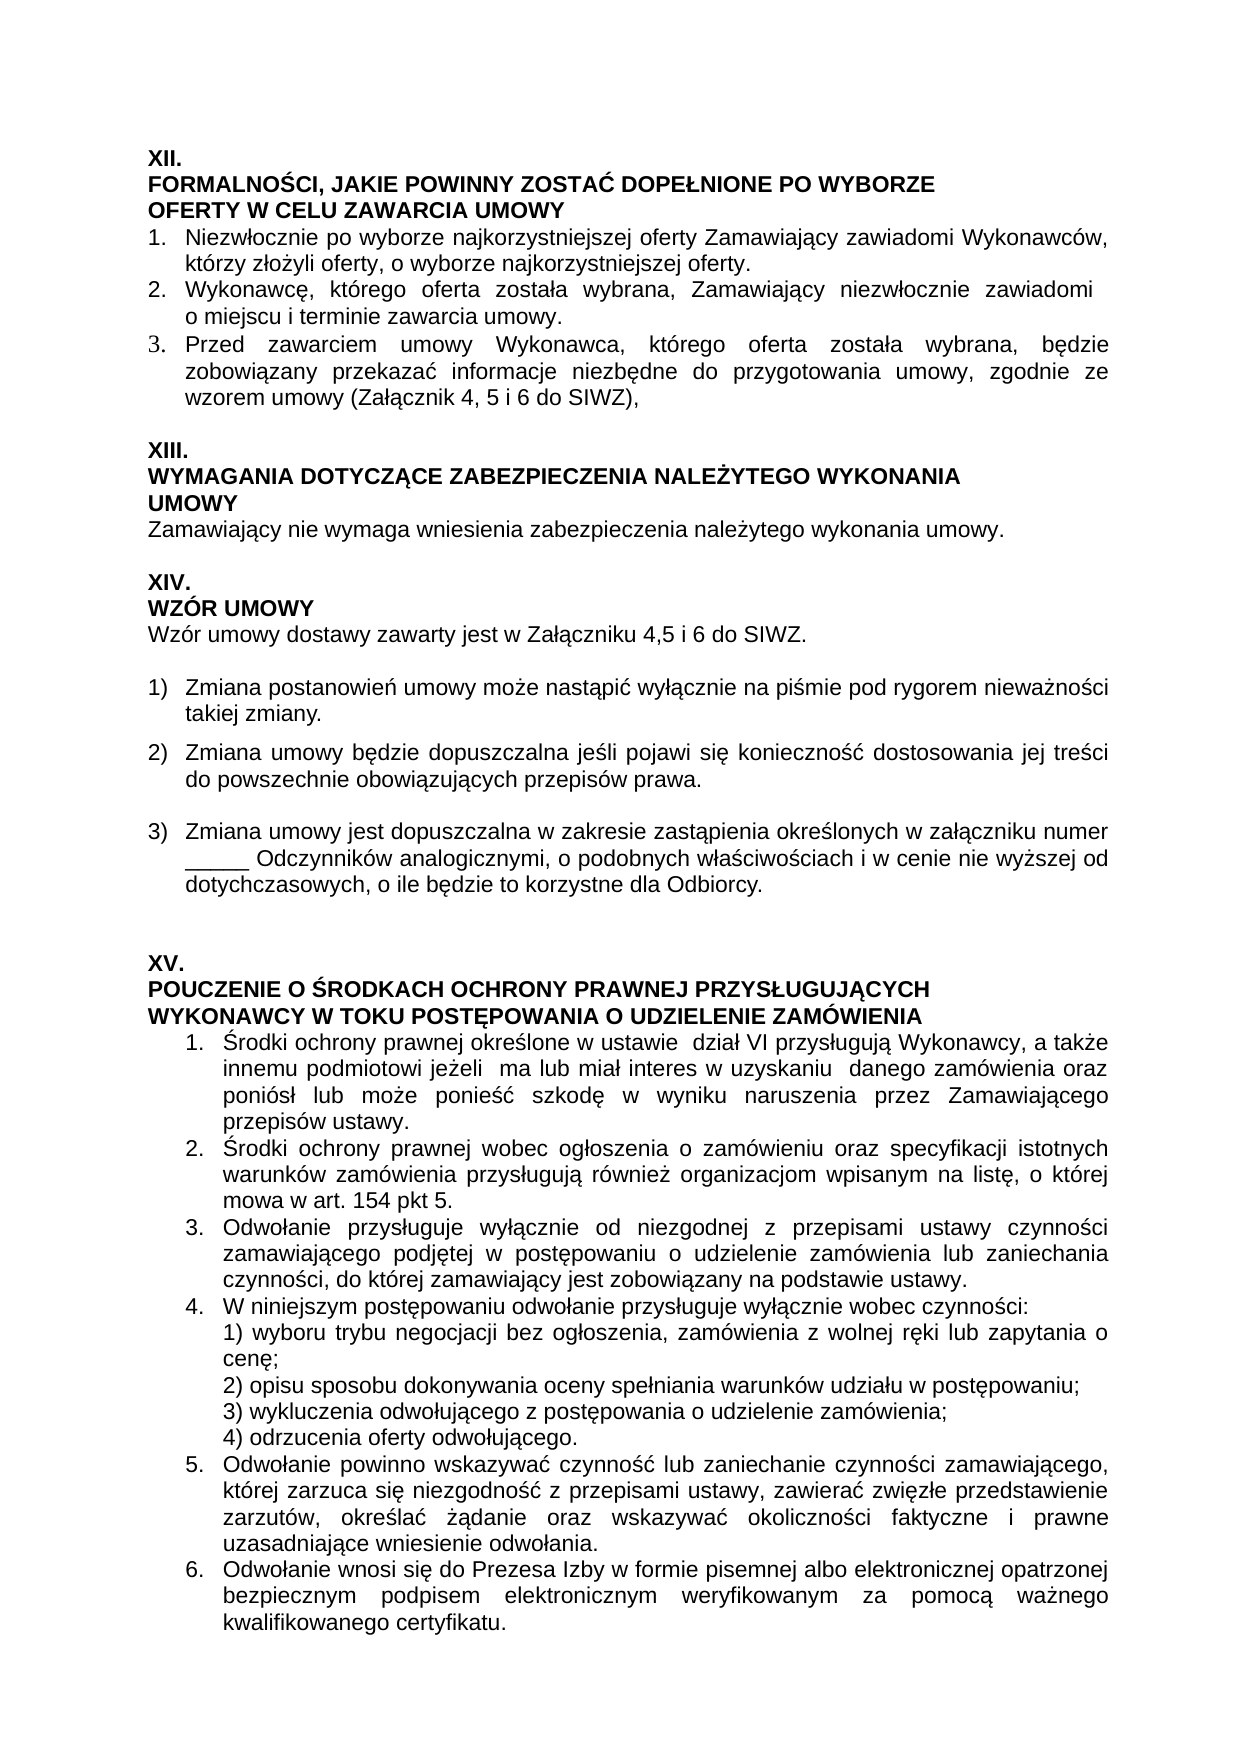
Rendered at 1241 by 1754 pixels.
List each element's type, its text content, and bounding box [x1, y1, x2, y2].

text WYMAGANIA DOTYCZĄCE ZABEZPIECZENIA NALEŻYTEGO WYKONANIA [148, 463, 1109, 489]
list 4) odrzucenia oferty odwołującego. [185, 1424, 1109, 1451]
text POUCZENIE O ŚRODKACH OCHRONY PRAWNEJ PRZYSŁUGUJĄCYCH [148, 976, 1109, 1003]
list 3) wykluczenia odwołującego z postępowania o udzielenie zamówienia; [185, 1398, 1109, 1424]
list Zmiana umowy będzie dopuszczalna jeśli pojawi się konieczność dostosowania jej treści do powszechnie obowiązujących przepisów prawa. [148, 739, 1109, 792]
text XIII. [148, 437, 1109, 463]
text XIV. [148, 568, 1109, 595]
list Środki ochrony prawnej wobec ogłoszenia o zamówieniu oraz specyfikacji istotnych warunków zamówienia przysługują również organizacjom wpisanym na listę, o której mowa w art. 154 pkt 5. [185, 1134, 1109, 1213]
list Odwołanie powinno wskazywać czynność lub zaniechanie czynności zamawiającego, której zarzuca się niezgodność z przepisami ustawy, zawierać zwięzłe przedstawienie zarzutów, określać żądanie oraz wskazywać okoliczności faktyczne i prawne uzasadniające wniesienie odwołania. [185, 1451, 1109, 1556]
text Wzór umowy dostawy zawarty jest w Załączniku 4,5 i 6 do SIWZ. [148, 621, 1109, 648]
text UMOWY [148, 489, 1109, 516]
list 2) opisu sposobu dokonywania oceny spełniania warunków udziału w postępowaniu; [185, 1372, 1109, 1398]
list Odwołanie wnosi się do Prezesa Izby w formie pisemnej albo elektronicznej opatrzonej bezpiecznym podpisem elektronicznym weryfikowanym za pomocą ważnego kwalifikowanego certyfikatu. [185, 1556, 1109, 1635]
list Przed zawarciem umowy Wykonawca, którego oferta została wybrana, będzie zobowiązany przekazać informacje niezbędne do przygotowania umowy, zgodnie ze wzorem umowy (Załącznik 4, 5 i 6 do SIWZ), [148, 329, 1109, 410]
list Zmiana umowy jest dopuszczalna w zakresie zastąpienia określonych w załączniku numer _____ Odczynników analogicznymi, o podobnych właściwościach i w cenie nie wyższej od dotychczasowych, o ile będzie to korzystne dla Odbiorcy. [148, 818, 1109, 897]
list Środki ochrony prawnej określone w ustawie dział VI przysługują Wykonawcy, a także innemu podmiotowi jeżeli ma lub miał interes w uzyskaniu danego zamówienia oraz poniósł lub może ponieść szkodę w wyniku naruszenia przez Zamawiającego przepisów ustawy. [185, 1029, 1109, 1134]
list W niniejszym postępowaniu odwołanie przysługuje wyłącznie wobec czynności: [185, 1293, 1109, 1319]
text WZÓR UMOWY [148, 595, 1109, 621]
text Zamawiający nie wymaga wniesienia zabezpieczenia należytego wykonania umowy. [148, 516, 1109, 542]
text FORMALNOŚCI, JAKIE POWINNY ZOSTAĆ DOPEŁNIONE PO WYBORZE [148, 171, 1109, 197]
list Niezwłocznie po wyborze najkorzystniejszej oferty Zamawiający zawiadomi Wykonawców, którzy złożyli oferty, o wyborze najkorzystniejszej oferty. [148, 223, 1109, 276]
text OFERTY W CELU ZAWARCIA UMOWY [148, 197, 1109, 223]
list Odwołanie przysługuje wyłącznie od niezgodnej z przepisami ustawy czynności zamawiającego podjętej w postępowaniu o udzielenie zamówienia lub zaniechania czynności, do której zamawiający jest zobowiązany na podstawie ustawy. [185, 1213, 1109, 1293]
text XV. [148, 950, 1109, 976]
list Zmiana postanowień umowy może nastąpić wyłącznie na piśmie pod rygorem nieważności takiej zmiany. [148, 674, 1109, 727]
list 1) wyboru trybu negocjacji bez ogłoszenia, zamówienia z wolnej ręki lub zapytania o cenę; [185, 1319, 1109, 1372]
text XII. [148, 144, 1109, 171]
text WYKONAWCY W TOKU POSTĘPOWANIA O UDZIELENIE ZAMÓWIENIA [148, 1003, 1109, 1029]
list Wykonawcę, którego oferta została wybrana, Zamawiający niezwłocznie zawiadomi o miejscu i terminie zawarcia umowy. [148, 276, 1109, 329]
